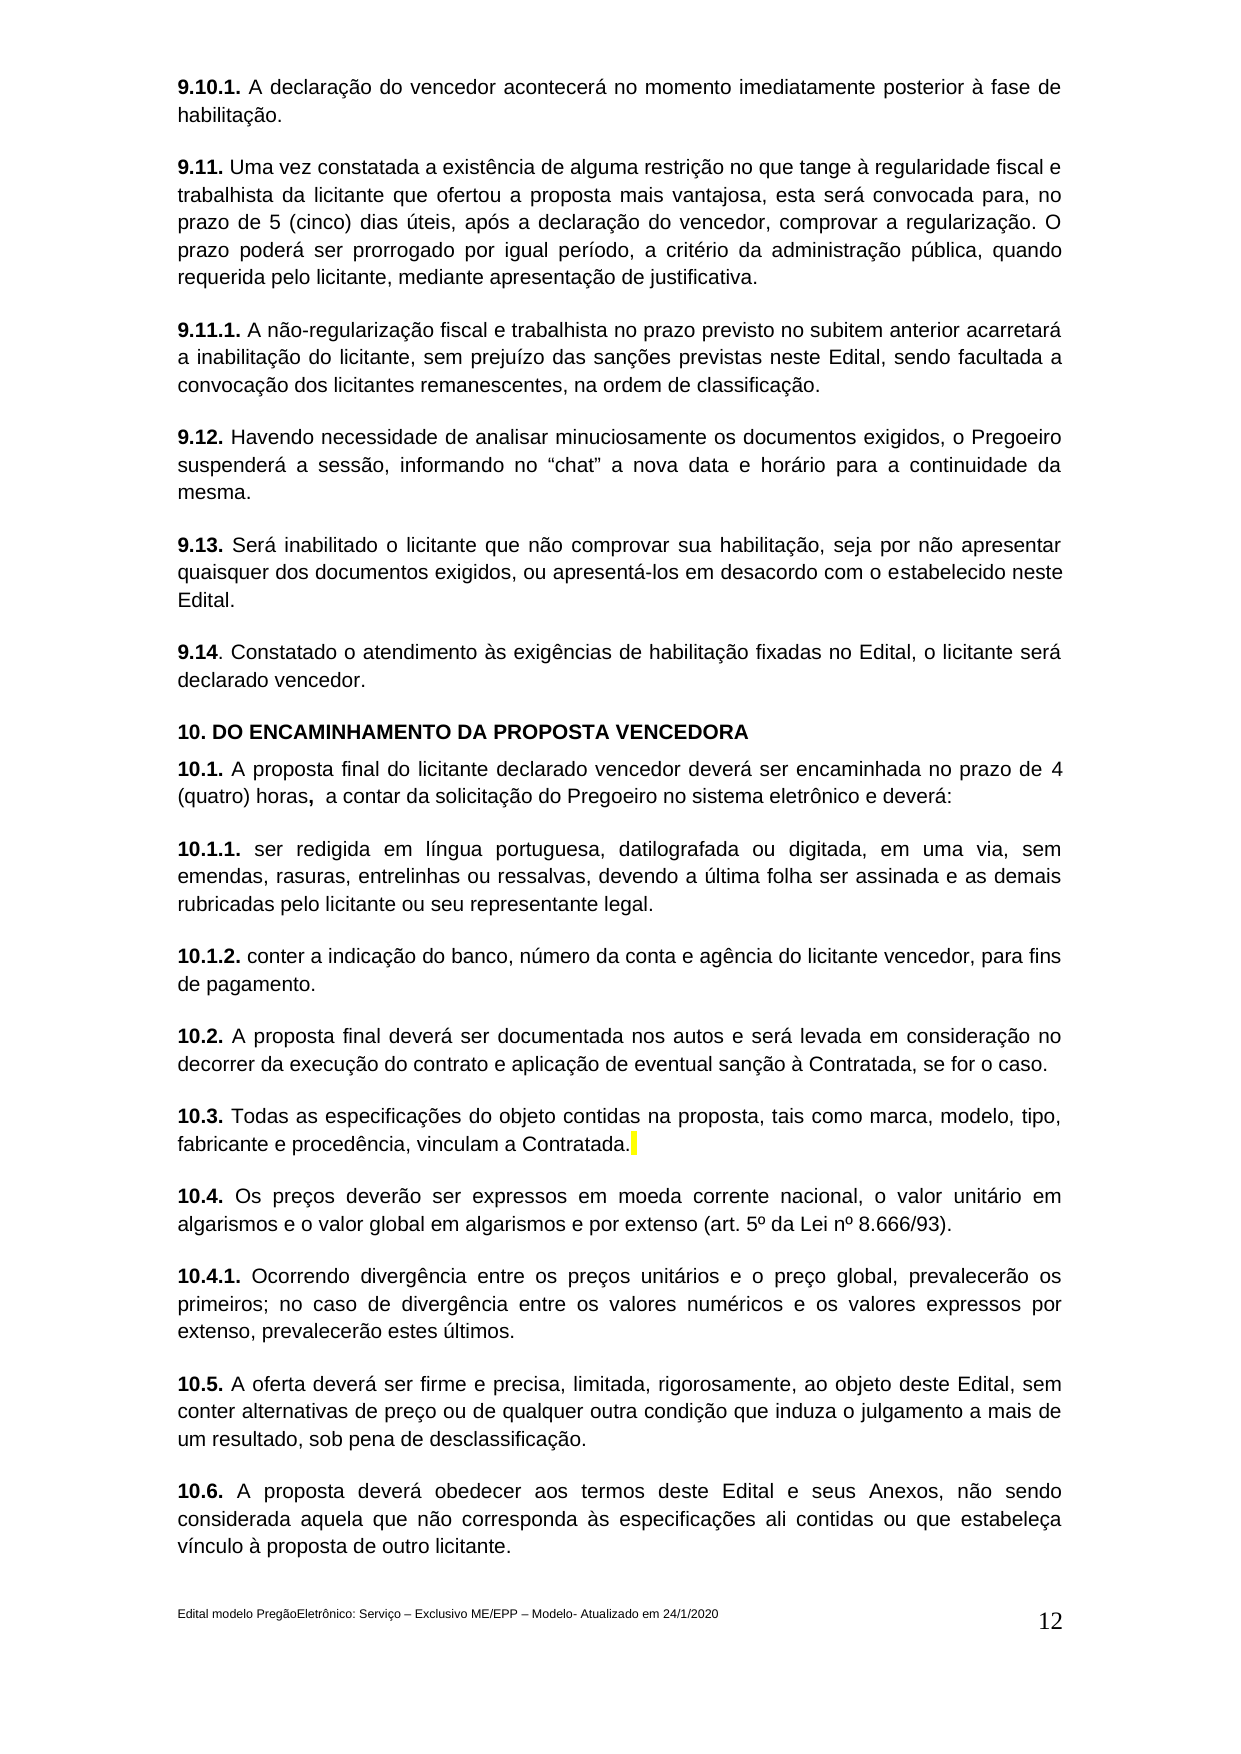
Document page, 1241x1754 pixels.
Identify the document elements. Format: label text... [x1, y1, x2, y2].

text 10.4.1. Ocorrendo divergência entre os preços unitários e o preço global, prevalecerão os primeiros; no caso de divergência entre os valores numéricos e os valores expressos por extenso, prevalecerão estes últimos. [177, 1264, 1063, 1343]
list 10.6. A proposta deverá obedecer aos termos deste Edital e seus Anexos, não sendo considerada aquela que não corresponda às especificações ali contidas ou que estabeleça vínculo à proposta de outro licitante. [177, 1479, 1063, 1558]
list 9.10.1. A declaração do vencedor acontecerá no momento imediatamente posterior à fase de habilitação. [177, 75, 1063, 126]
text 10.1.2. conter a indicação do banco, número da conta e agência do licitante vencedor, para fins de pagamento. [177, 944, 1063, 995]
list 9.11.1. A não-regularização fiscal e trabalhista no prazo previsto no subitem anterior acarretará a inabilitação do licitante, sem prejuízo das sanções previstas neste Edital, sendo facultada a convocação dos licitantes remanescentes, na ordem de classificação. [177, 317, 1063, 396]
text 10.1.1. ser redigida em língua portuguesa, datilografada ou digitada, em uma via, sem emendas, rasuras, entrelinhas ou ressalvas, devendo a última folha ser assinada e as demais rubricadas pelo licitante ou seu representante legal. [177, 836, 1063, 915]
list 9.12. Havendo necessidade de analisar minuciosamente os documentos exigidos, o Pregoeiro suspenderá a sessão, informando no “chat” a nova data e horário para a continuidade da mesma. [177, 425, 1063, 504]
list 10.4. Os preços deverão ser expressos em moeda corrente nacional, o valor unitário em algarismos e o valor global em algarismos e por extenso (art. 5º da Lei nº 8.666/93). [177, 1184, 1063, 1235]
list 10.5. A oferta deverá ser firme e precisa, limitada, rigorosamente, ao objeto deste Edital, sem conter alternativas de preço ou de qualquer outra condição que induza o julgamento a mais de um resultado, sob pena de desclassificação. [177, 1371, 1063, 1450]
list 9.11. Uma vez constatada a existência de alguma restrição no que tange à regularidade fiscal e trabalhista da licitante que ofertou a proposta mais vantajosa, esta será convocada para, no prazo de 5 (cinco) dias úteis, após a declaração do vencedor, comprovar a regularização. O prazo poderá ser prorrogado por igual período, a critério da administração pública, quando requerida pelo licitante, mediante apresentação de justificativa. [177, 155, 1063, 289]
text 10. DO ENCAMINHAMENTO DA PROPOSTA VENCEDORA [177, 720, 1063, 744]
text 10.3. Todas as especificações do objeto contidas na proposta, tais como marca, modelo, tipo, fabricante e procedência, vinculam a Contratada. [177, 1104, 1063, 1155]
list 10.2. A proposta final deverá ser documentada nos autos e será levada em consideração no decorrer da execução do contrato e aplicação de eventual sanção à Contratada, se for o caso. [177, 1024, 1063, 1075]
list 10.1. A proposta final do licitante declarado vencedor deverá ser encaminhada no prazo de 4 (quatro) horas, a contar da solicitação do Pregoeiro no sistema eletrônico e deverá: [177, 756, 1063, 808]
list 9.13. Será inabilitado o licitante que não comprovar sua habilitação, seja por não apresentar quaisquer dos documentos exigidos, ou apresentá-los em desacordo com o estabelecido neste Edital. [177, 532, 1063, 611]
list 9.14. Constatado o atendimento às exigências de habilitação fixadas no Edital, o licitante será declarado vencedor. [177, 640, 1063, 691]
